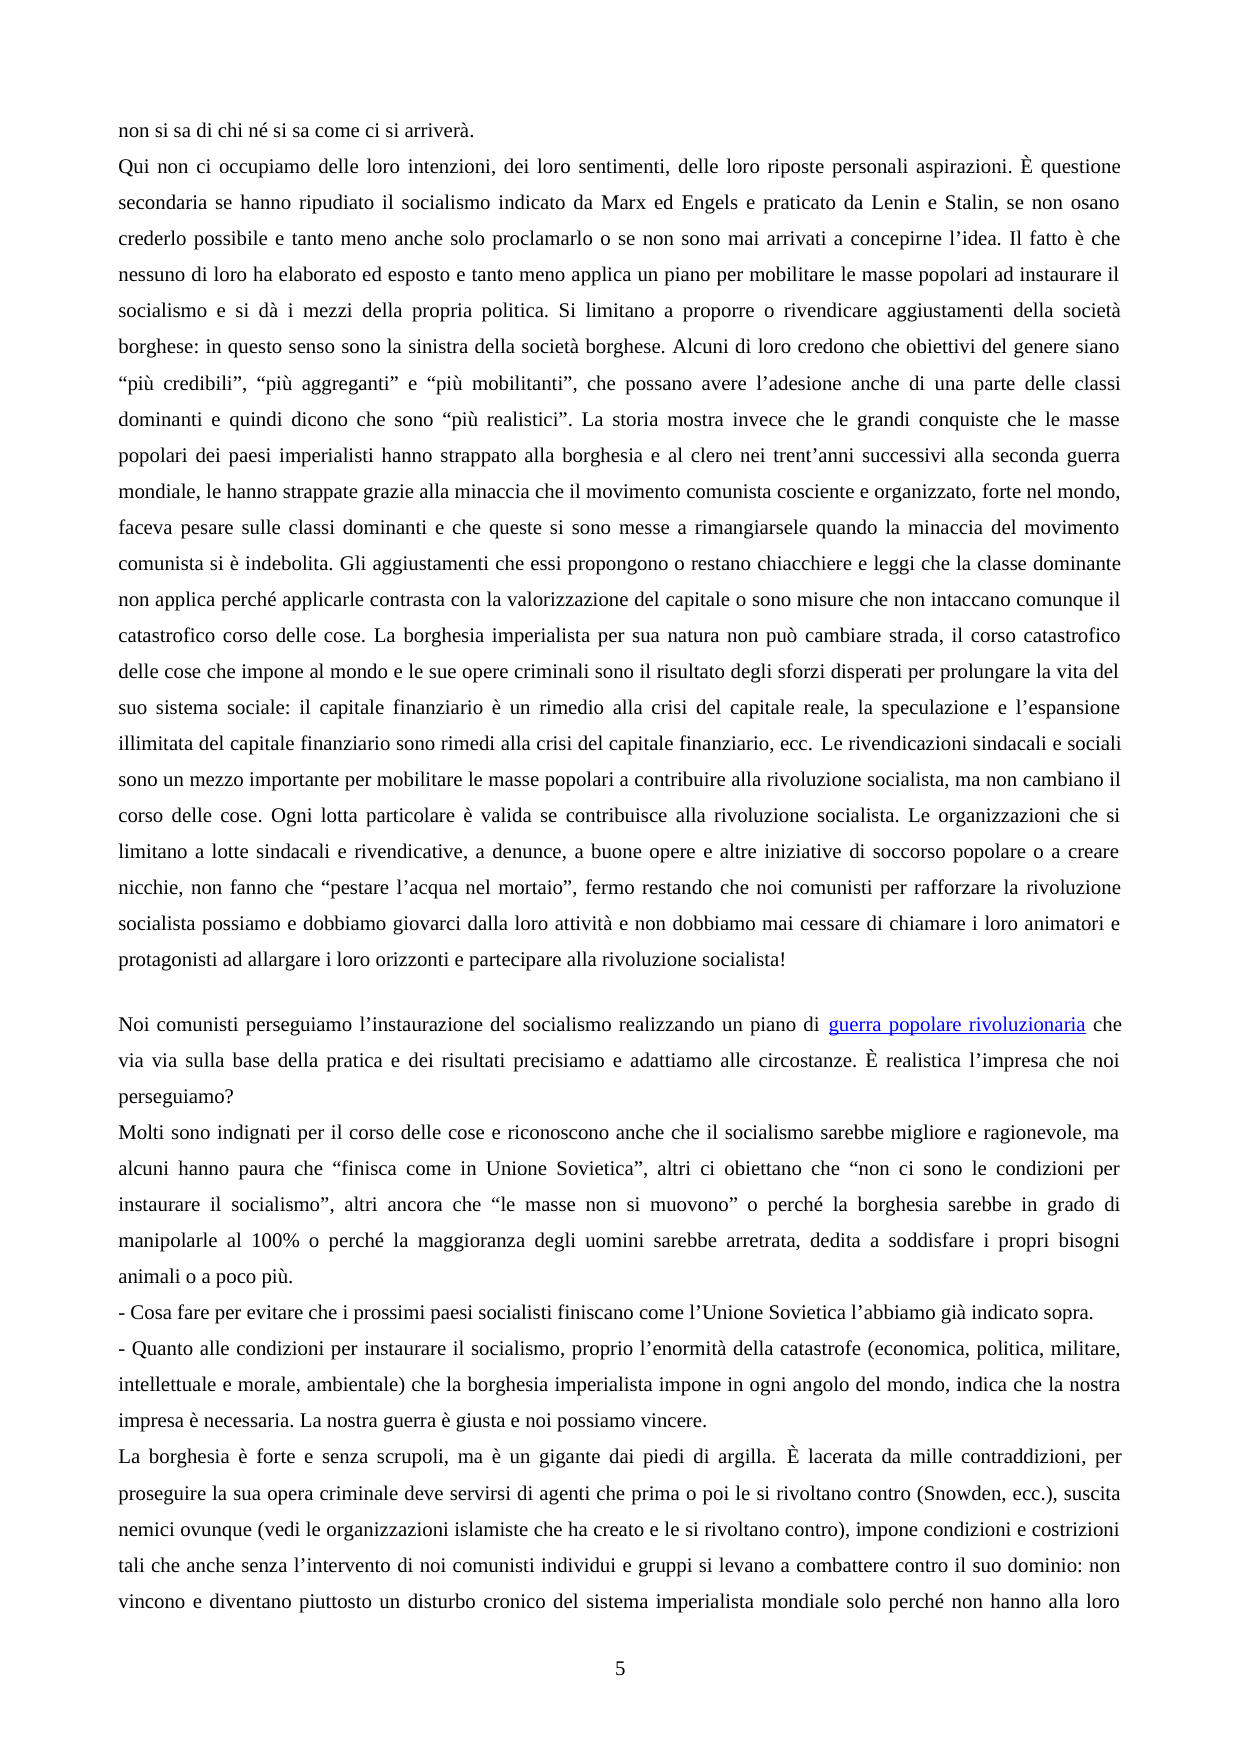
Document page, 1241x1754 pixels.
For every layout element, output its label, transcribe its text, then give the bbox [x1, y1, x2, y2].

text - Cosa fare per evitare che i prossimi paesi socialisti finiscano come l’Unione Sovietica l’abbiamo già indicato sopra. [118, 1300, 1122, 1324]
text Qui non ci occupiamo delle loro intenzioni, dei loro sentimenti, delle loro riposte personali aspirazioni. È questione secondaria se hanno ripudiato il socialismo indicato da Marx ed Engels e praticato da Lenin e Stalin, se non osano crederlo possibile e tanto meno anche solo proclamarlo o se non sono mai arrivati a concepirne l’idea. Il fatto è che nessuno di loro ha elaborato ed esposto e tanto meno applica un piano per mobilitare le masse popolari ad instaurare il socialismo e si dà i mezzi della propria politica. Si limitano a proporre o rivendicare aggiustamenti della società borghese: in questo senso sono la sinistra della società borghese. Alcuni di loro credono che obiettivi del genere siano “più credibili”, “più aggreganti” e “più mobilitanti”, che possano avere l’adesione anche di una parte delle classi dominanti e quindi dicono che sono “più realistici”. La storia mostra invece che le grandi conquiste che le masse popolari dei paesi imperialisti hanno strappato alla borghesia e al clero nei trent’anni successivi alla seconda guerra mondiale, le hanno strappate grazie alla minaccia che il movimento comunista cosciente e organizzato, forte nel mondo, faceva pesare sulle classi dominanti e che queste si sono messe a rimangiarsele quando la minaccia del movimento comunista si è indebolita. Gli aggiustamenti che essi propongono o restano chiacchiere e leggi che la classe dominante non applica perché applicarle contrasta con la valorizzazione del capitale o sono misure che non intaccano comunque il catastrofico corso delle cose. La borghesia imperialista per sua natura non può cambiare strada, il corso catastrofico delle cose che impone al mondo e le sue opere criminali sono il risultato degli sforzi disperati per prolungare la vita del suo sistema sociale: il capitale finanziario è un rimedio alla crisi del capitale reale, la speculazione e l’espansione illimitata del capitale finanziario sono rimedi alla crisi del capitale finanziario, ecc. Le rivendicazioni sindacali e sociali sono un mezzo importante per mobilitare le masse popolari a contribuire alla rivoluzione socialista, ma non cambiano il corso delle cose. Ogni lotta particolare è valida se contribuisce alla rivoluzione socialista. Le organizzazioni che si limitano a lotte sindacali e rivendicative, a denunce, a buone opere e altre iniziative di soccorso popolare o a creare nicchie, non fanno che “pestare l’acqua nel mortaio”, fermo restando che noi comunisti per rafforzare la rivoluzione socialista possiamo e dobbiamo giovarci dalla loro attività e non dobbiamo mai cessare di chiamare i loro animatori e protagonisti ad allargare i loro orizzonti e partecipare alla rivoluzione socialista! [118, 154, 1122, 971]
text Noi comunisti perseguiamo l’instaurazione del socialismo realizzando un piano di guerra popolare rivoluzionaria che via via sulla base della pratica e dei risultati precisiamo e adattiamo alle circostanze. È realistica l’impresa che noi perseguiamo? [118, 1012, 1122, 1108]
text La borghesia è forte e senza scrupoli, ma è un gigante dai piedi di argilla. È lacerata da mille contraddizioni, per proseguire la sua opera criminale deve servirsi di agenti che prima o poi le si rivoltano contro (Snowden, ecc.), suscita nemici ovunque (vedi le organizzazioni islamiste che ha creato e le si rivoltano contro), impone condizioni e costrizioni tali che anche senza l’intervento di noi comunisti individui e gruppi si levano a combattere contro il suo dominio: non vincono e diventano piuttosto un disturbo cronico del sistema imperialista mondiale solo perché non hanno alla loro [118, 1444, 1122, 1613]
text non si sa di chi né si sa come ci si arriverà. [118, 118, 1122, 142]
text Molti sono indignati per il corso delle cose e riconoscono anche che il socialismo sarebbe migliore e ragionevole, ma alcuni hanno paura che “finisca come in Unione Sovietica”, altri ci obiettano che “non ci sono le condizioni per instaurare il socialismo”, altri ancora che “le masse non si muovono” o perché la borghesia sarebbe in grado di manipolarle al 100% o perché la maggioranza degli uomini sarebbe arretrata, dedita a soddisfare i propri bisogni animali o a poco più. [118, 1120, 1122, 1288]
text - Quanto alle condizioni per instaurare il socialismo, proprio l’enormità della catastrofe (economica, politica, militare, intellettuale e morale, ambientale) che la borghesia imperialista impone in ogni angolo del mondo, indica che la nostra impresa è necessaria. La nostra guerra è giusta e noi possiamo vincere. [118, 1336, 1122, 1432]
